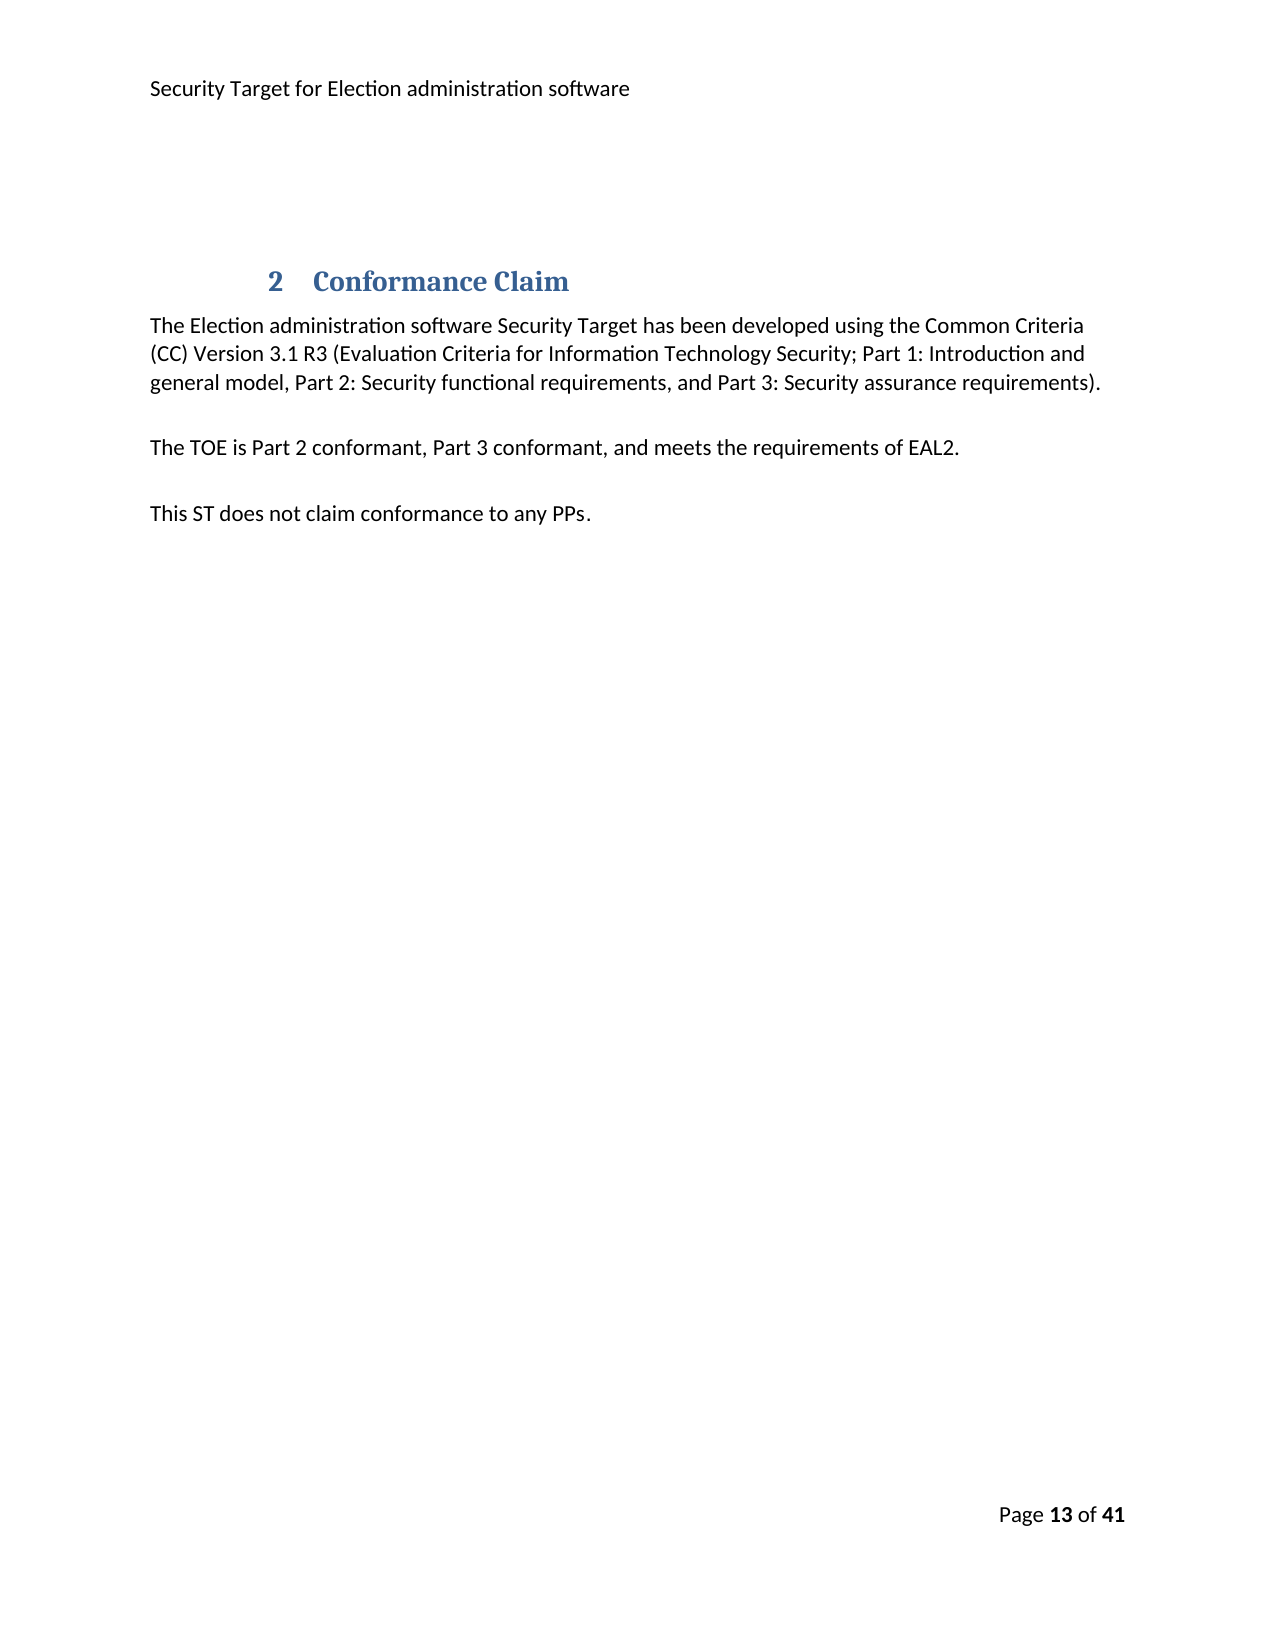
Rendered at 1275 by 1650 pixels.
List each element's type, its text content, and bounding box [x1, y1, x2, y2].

text This ST does not claim conformance to any PPs. [150, 499, 1125, 527]
text The TOE is Part 2 conformant, Part 3 conformant, and meets the requirements of EAL2. [150, 433, 1125, 461]
text The Election administration software Security Target has been developed using the Common Criteria (CC) Version 3.1 R3 (Evaluation Criteria for Information Technology Security; Part 1: Introduction and general model, Part 2: Security functional requirements, and Part 3: Security assurance requirements). [150, 312, 1125, 396]
subtitle Conformance Claim [268, 266, 1125, 299]
